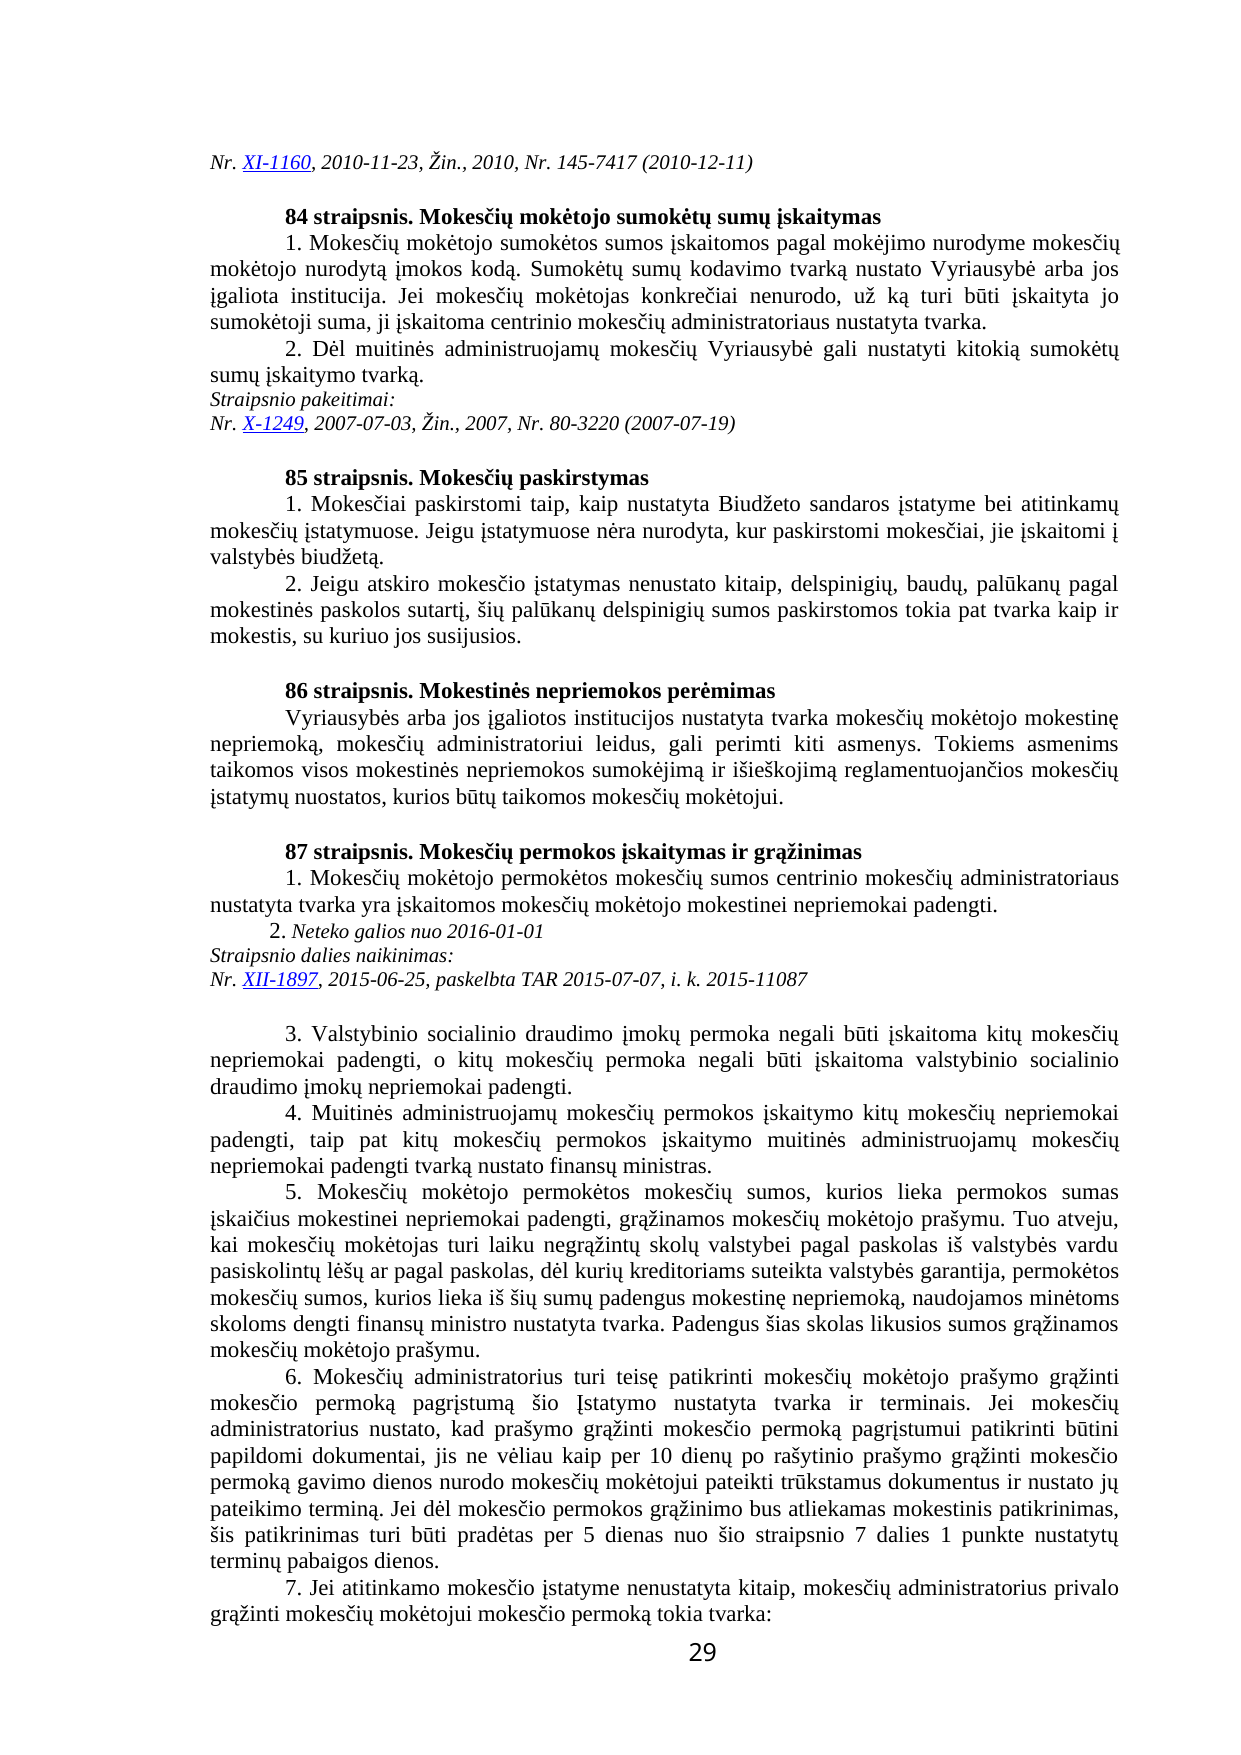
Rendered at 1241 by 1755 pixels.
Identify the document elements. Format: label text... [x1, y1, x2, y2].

text 87 straipsnis. Mokesčių permokos įskaitymas ir grąžinimas [210, 838, 1120, 864]
text 84 straipsnis. Mokesčių mokėtojo sumokėtų sumų įskaitymas [210, 203, 1120, 229]
text 7. Jei atitinkamo mokesčio įstatyme nenustatyta kitaip, mokesčių administratorius privalo grąžinti mokesčių mokėtojui mokesčio permoką tokia tvarka: [210, 1574, 1120, 1626]
text 1. Mokesčiai paskirstomi taip, kaip nustatyta Biudžeto sandaros įstatyme bei atitinkamų mokesčių įstatymuose. Jeigu įstatymuose nėra nurodyta, kur paskirstomi mokesčiai, jie įskaitomi į valstybės biudžetą. [210, 491, 1120, 569]
text Straipsnio pakeitimai: [210, 387, 1120, 411]
text 85 straipsnis. Mokesčių paskirstymas [210, 464, 1120, 491]
text 5. Mokesčių mokėtojo permokėtos mokesčių sumos, kurios lieka permokos sumas įskaičius mokestinei nepriemokai padengti, grąžinamos mokesčių mokėtojo prašymu. Tuo atveju, kai mokesčių mokėtojas turi laiku negrąžintų skolų valstybei pagal paskolas iš valstybės vardu pasiskolintų lėšų ar pagal paskolas, dėl kurių kreditoriams suteikta valstybės garantija, permokėtos mokesčių sumos, kurios lieka iš šių sumų padengus mokestinę nepriemoką, naudojamos minėtoms skoloms dengti finansų ministro nustatyta tvarka. Padengus šias skolas likusios sumos grąžinamos mokesčių mokėtojo prašymu. [210, 1178, 1120, 1363]
text 2. Neteko galios nuo 2016-01-01 [210, 917, 1120, 943]
text 86 straipsnis. Mokestinės nepriemokos perėmimas [210, 677, 1120, 704]
text 4. Muitinės administruojamų mokesčių permokos įskaitymo kitų mokesčių nepriemokai padengti, taip pat kitų mokesčių permokos įskaitymo muitinės administruojamų mokesčių nepriemokai padengti tvarką nustato finansų ministras. [210, 1099, 1120, 1178]
text 2. Dėl muitinės administruojamų mokesčių Vyriausybė gali nustatyti kitokią sumokėtų sumų įskaitymo tvarką. [210, 334, 1120, 387]
text 3. Valstybinio socialinio draudimo įmokų permoka negali būti įskaitoma kitų mokesčių nepriemokai padengti, o kitų mokesčių permoka negali būti įskaitoma valstybinio socialinio draudimo įmokų nepriemokai padengti. [210, 1020, 1120, 1099]
text Vyriausybės arba jos įgaliotos institucijos nustatyta tvarka mokesčių mokėtojo mokestinę nepriemoką, mokesčių administratoriui leidus, gali perimti kiti asmenys. Tokiems asmenims taikomos visos mokestinės nepriemokos sumokėjimą ir išieškojimą reglamentuojančios mokesčių įstatymų nuostatos, kurios būtų taikomos mokesčių mokėtojui. [210, 704, 1120, 809]
text 1. Mokesčių mokėtojo sumokėtos sumos įskaitomos pagal mokėjimo nurodyme mokesčių mokėtojo nurodytą įmokos kodą. Sumokėtų sumų kodavimo tvarką nustato Vyriausybė arba jos įgaliota institucija. Jei mokesčių mokėtojas konkrečiai nenurodo, už ką turi būti įskaityta jo sumokėtoji suma, ji įskaitoma centrinio mokesčių administratoriaus nustatyta tvarka. [210, 229, 1120, 334]
text Nr. X-1249, 2007-07-03, Žin., 2007, Nr. 80-3220 (2007-07-19) [210, 411, 1120, 435]
text 6. Mokesčių administratorius turi teisę patikrinti mokesčių mokėtojo prašymo grąžinti mokesčio permoką pagrįstumą šio Įstatymo nustatyta tvarka ir terminais. Jei mokesčių administratorius nustato, kad prašymo grąžinti mokesčio permoką pagrįstumui patikrinti būtini papildomi dokumentai, jis ne vėliau kaip per 10 dienų po rašytinio prašymo grąžinti mokesčio permoką gavimo dienos nurodo mokesčių mokėtojui pateikti trūkstamus dokumentus ir nustato jų pateikimo terminą. Jei dėl mokesčio permokos grąžinimo bus atliekamas mokestinis patikrinimas, šis patikrinimas turi būti pradėtas per 5 dienas nuo šio straipsnio 7 dalies 1 punkte nustatytų terminų pabaigos dienos. [210, 1363, 1120, 1574]
text 2. Jeigu atskiro mokesčio įstatymas nenustato kitaip, delspinigių, baudų, palūkanų pagal mokestinės paskolos sutartį, šių palūkanų delspinigių sumos paskirstomos tokia pat tvarka kaip ir mokestis, su kuriuo jos susijusios. [210, 569, 1120, 649]
text Nr. XII-1897, 2015-06-25, paskelbta TAR 2015-07-07, i. k. 2015-11087 [210, 967, 1120, 991]
text 1. Mokesčių mokėtojo permokėtos mokesčių sumos centrinio mokesčių administratoriaus nustatyta tvarka yra įskaitomos mokesčių mokėtojo mokestinei nepriemokai padengti. [210, 864, 1120, 917]
text Straipsnio dalies naikinimas: [210, 943, 1120, 967]
text Nr. XI-1160, 2010-11-23, Žin., 2010, Nr. 145-7417 (2010-12-11) [210, 150, 1120, 174]
